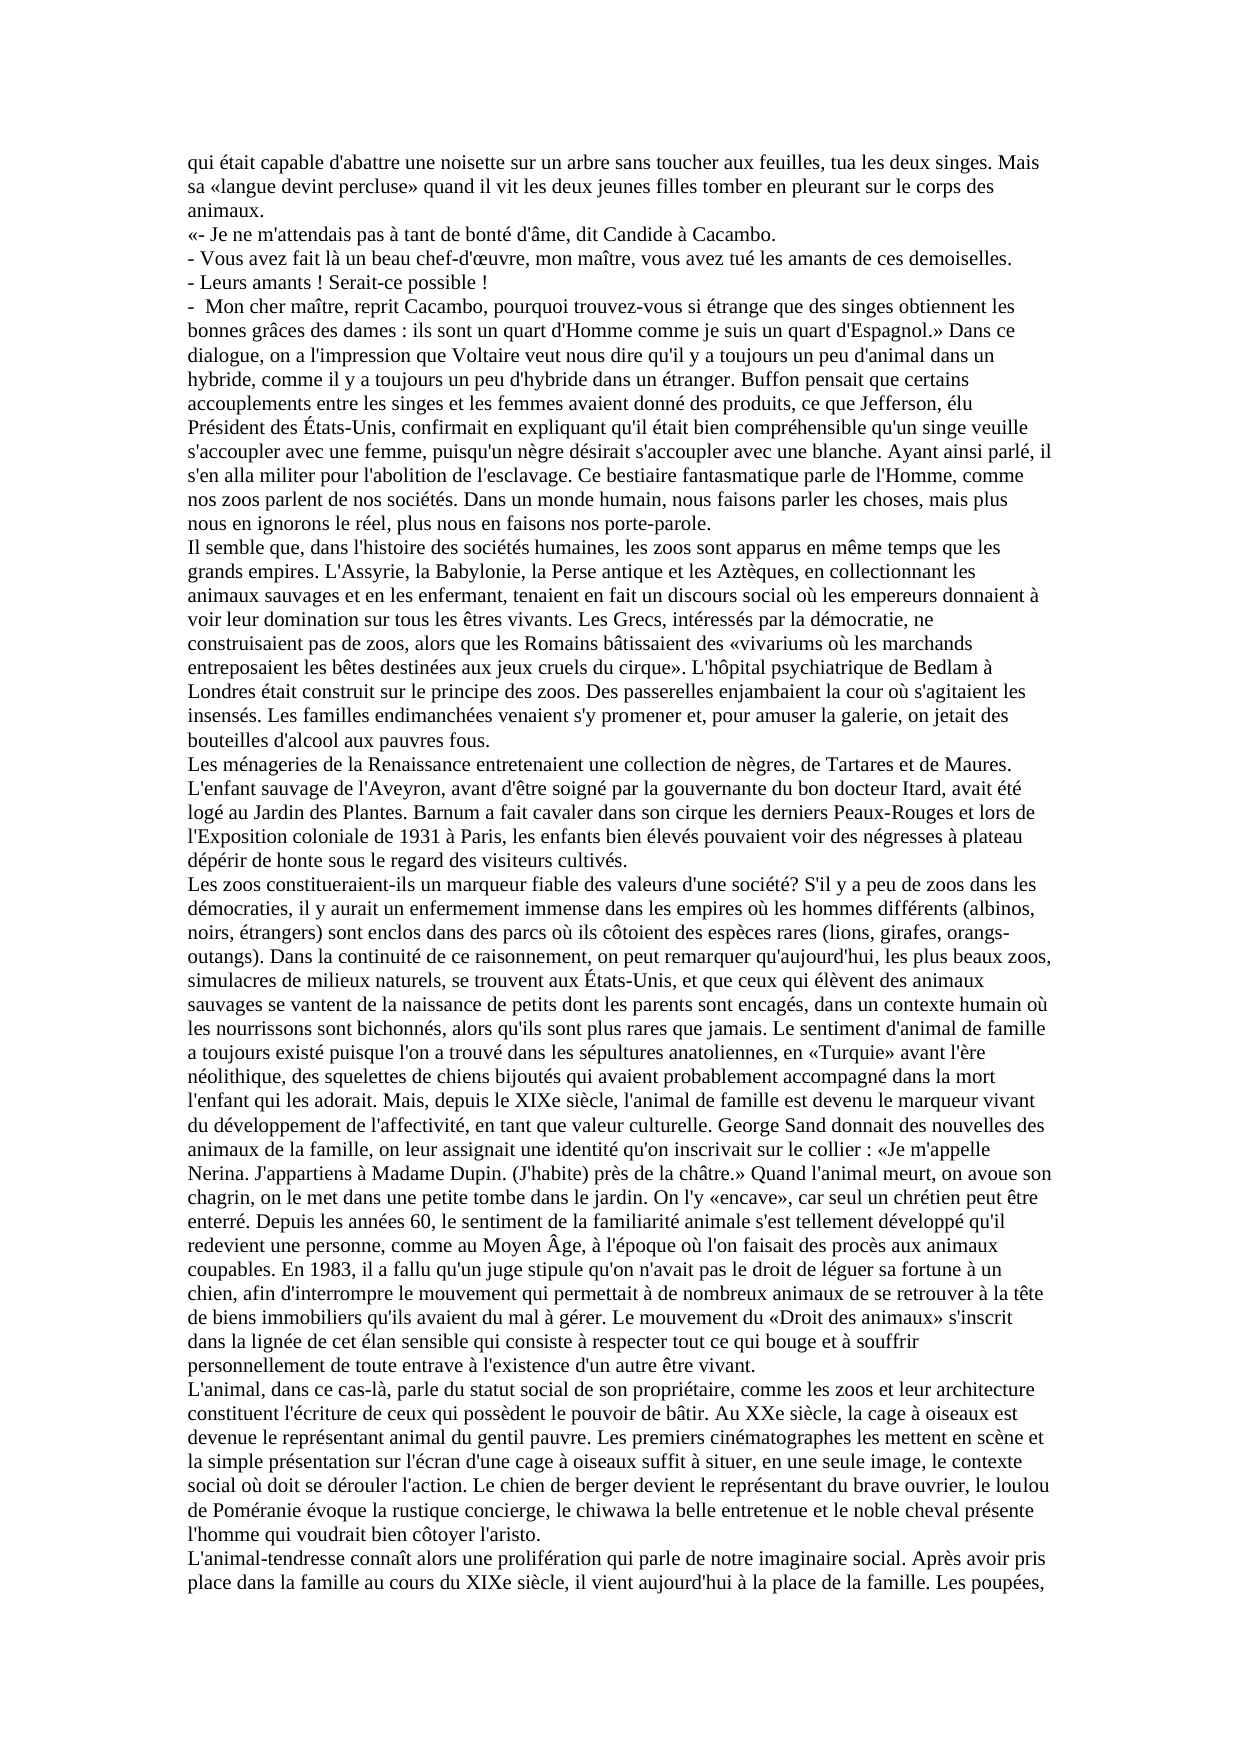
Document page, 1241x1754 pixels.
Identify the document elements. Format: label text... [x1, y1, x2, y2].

text qui était capable d'abattre une noisette sur un arbre sans toucher aux feuilles, tua les deux singes. Mais sa «langue devint percluse» quand il vit les deux jeunes filles tomber en pleurant sur le corps des animaux. [187, 150, 1053, 222]
text Il semble que, dans l'histoire des sociétés humaines, les zoos sont apparus en même temps que les grands empires. L'Assyrie, la Babylonie, la Perse antique et les Aztèques, en collectionnant les animaux sauvages et en les enfermant, tenaient en fait un discours social où les empereurs donnaient à voir leur domina­tion sur tous les êtres vivants. Les Grecs, intéressés par la démo­cratie, ne construisaient pas de zoos, alors que les Romains bâtissaient des «vivariums où les marchands entreposaient les bêtes destinées aux jeux cruels du cirque». L'hôpital psychiatrique de Bedlam à Londres était construit sur le principe des zoos. Des passerelles enjambaient la cour où s'agitaient les insensés. Les familles endimanchées venaient s'y pro­mener et, pour amuser la galerie, on jetait des bouteilles d'alcool aux pauvres fous. [187, 535, 1053, 752]
text L'animal, dans ce cas-là, parle du statut social de son propriétaire, comme les zoos et leur architecture constituent l'écriture de ceux qui possèdent le pouvoir de bâtir. Au XXe siècle, la cage à oiseaux est devenue le représentant animal du gentil pauvre. Les premiers cinématographes les mettent en scène et la simple présentation sur l'écran d'une cage à oiseaux suffit à situer, en une seule image, le contexte social où doit se dérouler l'action. Le chien de berger devient le représentant du brave ouvrier, le lou­lou de Poméranie évoque la rustique concierge, le chiwawa la belle entretenue et le noble cheval présente l'homme qui vou­drait bien côtoyer l'aristo. [187, 1377, 1053, 1546]
text - Vous avez fait là un beau chef-d'œuvre, mon maître, vous avez tué les amants de ces demoiselles. [187, 246, 1053, 270]
text L'animal-tendresse connaît alors une prolifération qui parle de notre imaginaire social. Après avoir pris place dans la famille au cours du XIXe siècle, il vient aujourd'hui à la place de la famille. Les poupées, [187, 1546, 1053, 1594]
text «- Je ne m'attendais pas à tant de bonté d'âme, dit Candide à Cacambo. [187, 222, 1053, 246]
text - Leurs amants ! Serait-ce possible ! [187, 270, 1053, 294]
text Les ménageries de la Renaissance entretenaient une collection de nègres, de Tartares et de Maures. L'enfant sauvage de l'Aveyron, avant d'être soigné par la gouvernante du bon docteur Itard, avait été logé au Jardin des Plantes. Barnum a fait cavaler dans son cirque les derniers Peaux-Rouges et lors de l'Exposition coloniale de 1931 à Paris, les enfants bien élevés pouvaient voir des négresses à plateau dépérir de honte sous le regard des visi­teurs cultivés. [187, 752, 1053, 872]
text Les zoos constitueraient-ils un marqueur fiable des valeurs d'une société? S'il y a peu de zoos dans les démocraties, il y aurait un enfermement immense dans les empires où les hommes différents (albinos, noirs, étrangers) sont enclos dans des parcs où ils côtoient des espèces rares (lions, girafes, orangs-outangs). Dans la continuité de ce raisonnement, on peut remar­quer qu'aujourd'hui, les plus beaux zoos, simulacres de milieux naturels, se trouvent aux États-Unis, et que ceux qui élèvent des animaux sauvages se vantent de la naissance de petits dont les parents sont encagés, dans un contexte humain où les nourris­sons sont bichonnés, alors qu'ils sont plus rares que jamais. Le sentiment d'animal de famille a toujours existé puisque l'on a trouvé dans les sépultures anatoliennes, en «Turquie» avant l'ère néolithique, des squelettes de chiens bijoutés qui avaient probablement accompagné dans la mort l'enfant qui les ado­rait. Mais, depuis le XIXe siècle, l'animal de famille est devenu le marqueur vivant du développement de l'affectivité, en tant que valeur culturelle. George Sand donnait des nouvelles des ani­maux de la famille, on leur assignait une identité qu'on inscri­vait sur le collier : «Je m'appelle Nerina. J'appartiens à Madame Dupin. (J'habite) près de la châtre.» Quand l'animal meurt, on avoue son chagrin, on le met dans une petite tombe dans le jar­din. On l'y «encave», car seul un chrétien peut être enterré. Depuis les années 60, le sentiment de la familiarité animale s'est tellement développé qu'il redevient une personne, comme au Moyen Âge, à l'époque où l'on faisait des procès aux animaux coupables. En 1983, il a fallu qu'un juge stipule qu'on n'avait pas le droit de léguer sa fortune à un chien, afin d'interrompre le mouvement qui permettait à de nombreux animaux de se retrou­ver à la tête de biens immobiliers qu'ils avaient du mal à gérer. Le mouvement du «Droit des animaux» s'inscrit dans la lignée de cet élan sensible qui consiste à respecter tout ce qui bouge et à souffrir personnellement de toute entrave à l'existence d'un autre être vivant. [187, 872, 1053, 1377]
text - Mon cher maître, reprit Cacambo, pourquoi trouvez-vous si étrange que des singes obtiennent les bonnes grâces des dames : ils sont un quart d'Homme comme je suis un quart d'Espagnol.» Dans ce dialogue, on a l'impression que Voltaire veut nous dire qu'il y a toujours un peu d'animal dans un hybride, comme il y a toujours un peu d'hybride dans un étranger. Buffon pensait que certains accouplements entre les singes et les femmes avaient donné des produits, ce que Jefferson, élu Président des États-Unis, confirmait en expliquant qu'il était bien compréhensible qu'un singe veuille s'accoupler avec une femme, puisqu'un nègre désirait s'accoupler avec une blanche. Ayant ainsi parlé, il s'en alla militer pour l'abolition de l'esclavage. Ce bestiaire fantasmatique parle de l'Homme, comme nos zoos parlent de nos sociétés. Dans un monde humain, nous faisons parler les choses, mais plus nous en ignorons le réel, plus nous en faisons nos porte-parole. [187, 294, 1053, 535]
